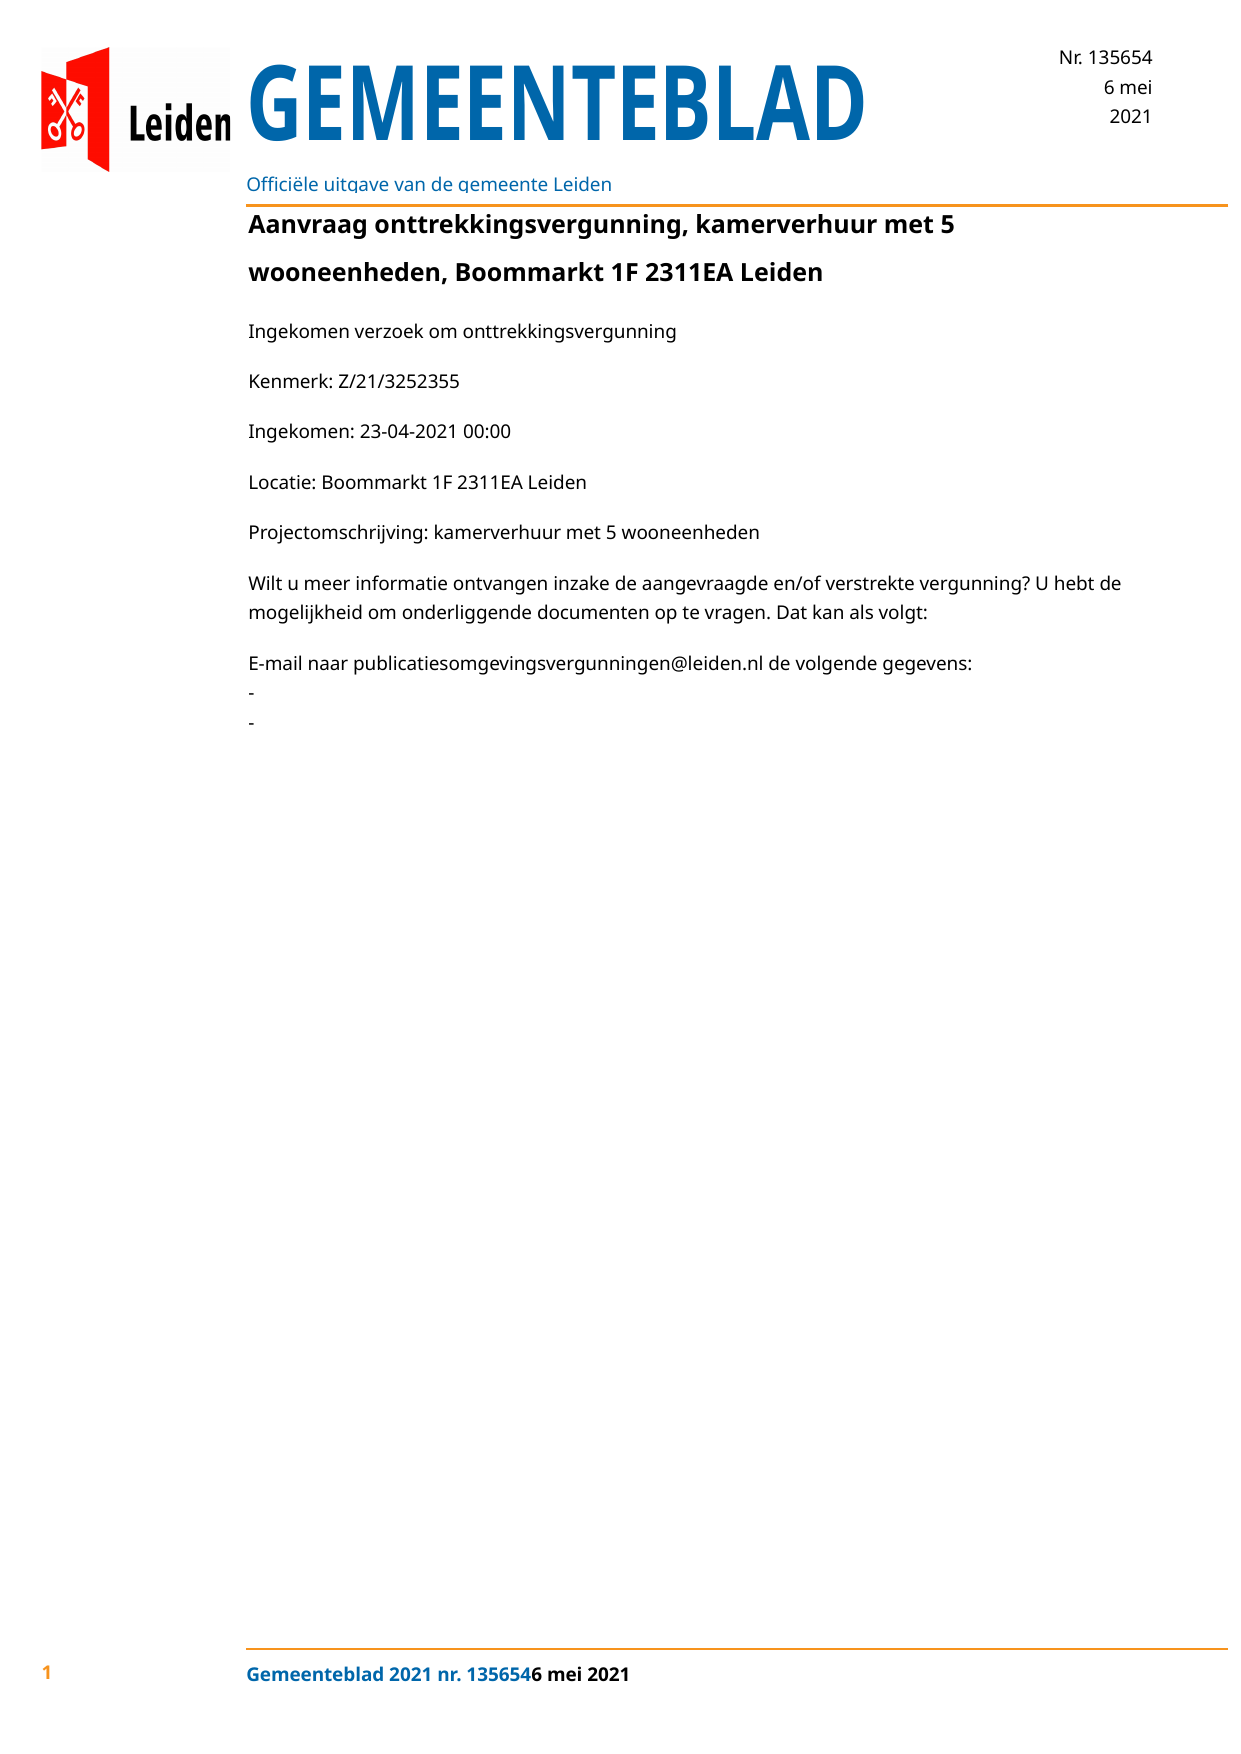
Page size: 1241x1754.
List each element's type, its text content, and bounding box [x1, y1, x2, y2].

text Wilt u meer informatie ontvangen inzake de aangevraagde en/of verstrekte vergunning? U hebt de mogelijkheid om onderliggende documenten op te vragen. Dat kan als volgt: [248, 570, 1152, 625]
text Ingekomen verzoek om onttrekkingsvergunning [248, 318, 1152, 344]
text Aanvraag onttrekkingsvergunning, kamerverhuur met 5 wooneenheden, Boommarkt 1F 2311EA Leiden [248, 207, 1152, 288]
text Ingekomen: 23-04-2021 00:00 [248, 419, 1152, 444]
picture [41, 47, 231, 172]
text Kenmerk: Z/21/3252355 [248, 368, 1152, 394]
text Locatie: Boommarkt 1F 2311EA Leiden [248, 469, 1152, 495]
text E-mail naar publicatiesomgevingsvergunningen@leiden.nl de volgende gegevens: [248, 650, 1152, 676]
text Projectomschrijving: kamerverhuur met 5 wooneenheden [248, 519, 1152, 545]
